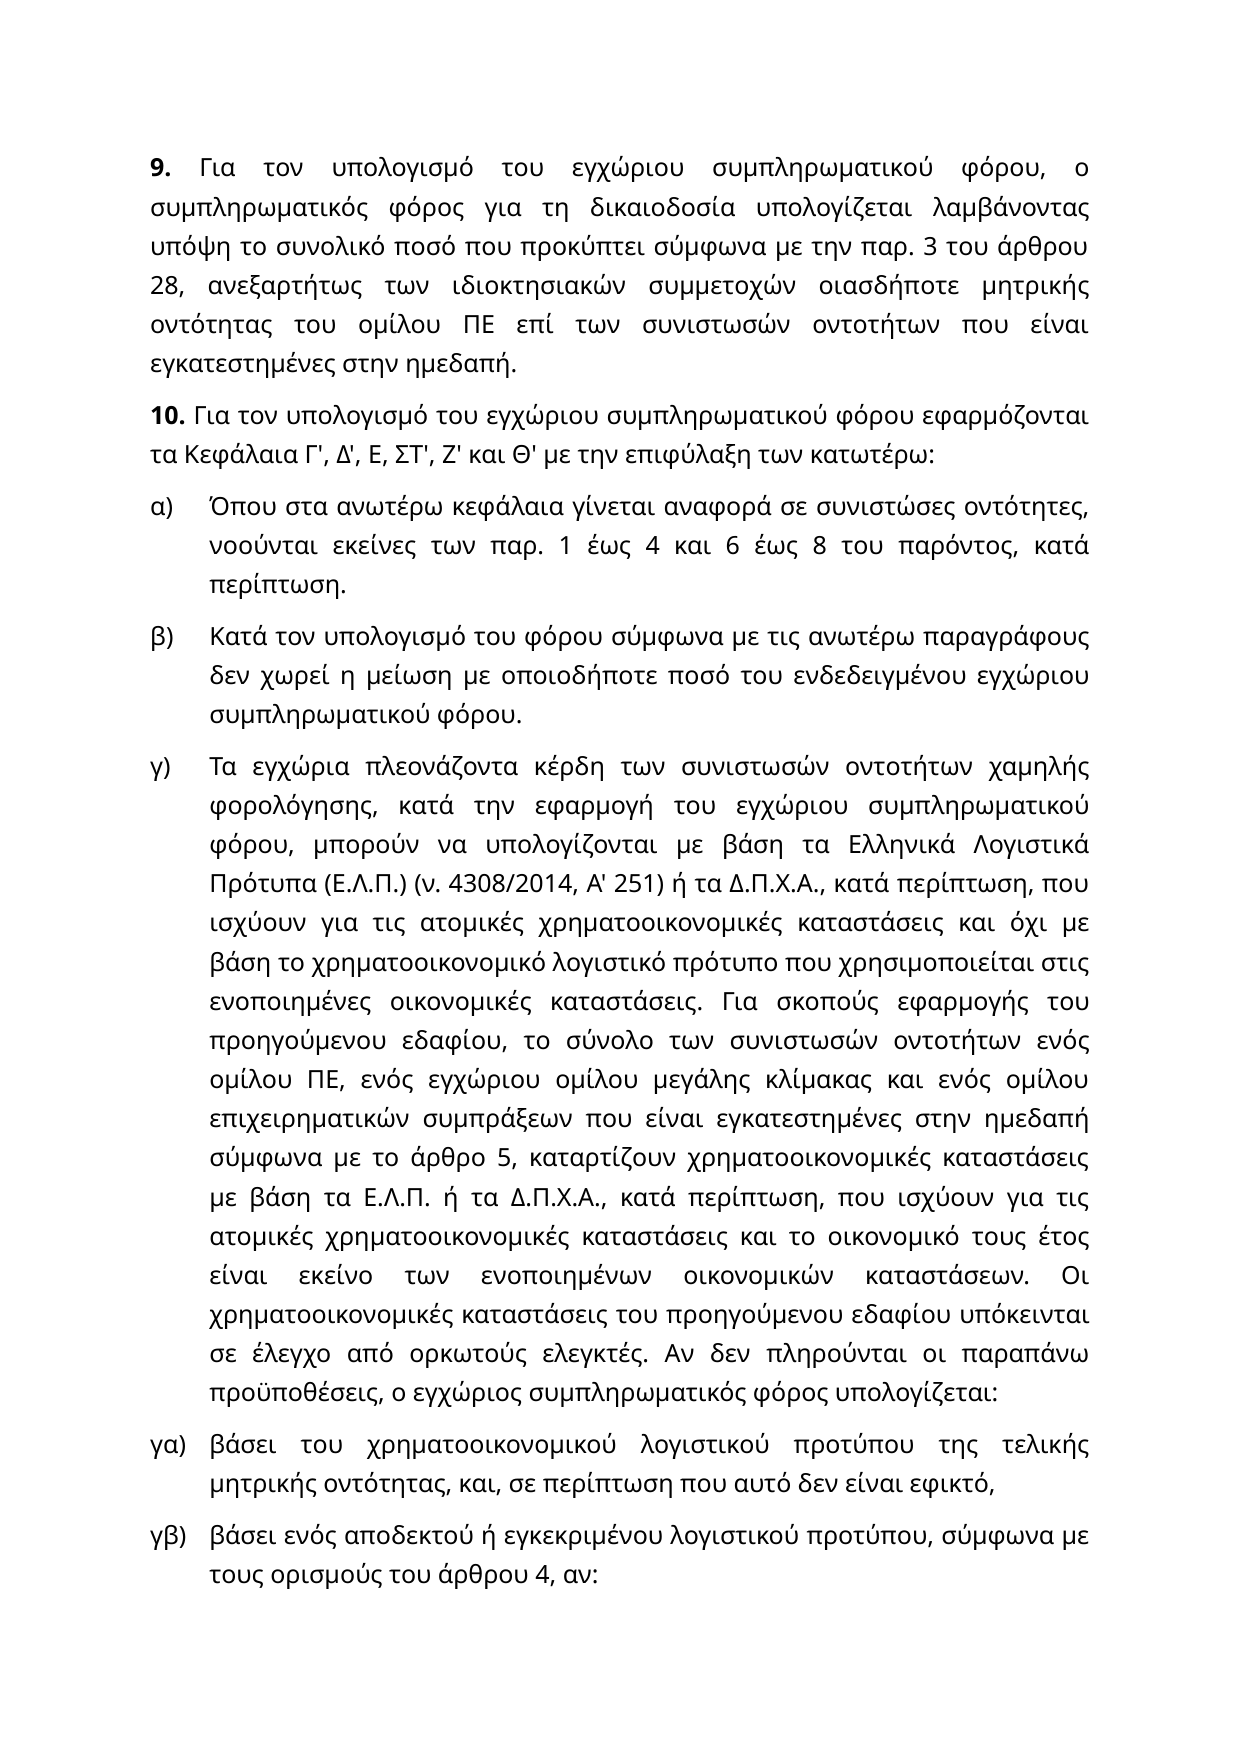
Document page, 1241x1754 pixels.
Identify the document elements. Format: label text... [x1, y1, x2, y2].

list γ) Τα εγχώρια πλεονάζοντα κέρδη των συνιστωσών οντοτήτων χαμηλής φορολόγησης, κατά την εφαρμογή του εγχώριου συμπληρωματικού φόρου, μπορούν να υπολογίζονται με βάση τα Ελληνικά Λογιστικά Πρότυπα (Ε.Λ.Π.) (ν. 4308/2014, Α' 251) ή τα Δ.Π.Χ.Α., κατά περίπτωση, που ισχύουν για τις ατομικές χρηματοοικονομικές καταστάσεις και όχι με βάση το χρηματοοικονομικό λογιστικό πρότυπο που χρησιμοποιείται στις ενοποιημένες οικονομικές καταστάσεις. Για σκοπούς εφαρμογής του προηγούμενου εδαφίου, το σύνολο των συνιστωσών οντοτήτων ενός ομίλου ΠΕ, ενός εγχώριου ομίλου μεγάλης κλίμακας και ενός ομίλου επιχειρηματικών συμπράξεων που είναι εγκατεστημένες στην ημεδαπή σύμφωνα με το άρθρο 5, καταρτίζουν χρηματοοικονομικές καταστάσεις με βάση τα Ε.Λ.Π. ή τα Δ.Π.Χ.Α., κατά περίπτωση, που ισχύουν για τις ατομικές χρηματοοικονομικές καταστάσεις και το οικονομικό τους έτος είναι εκείνο των ενοποιημένων οικονομικών καταστάσεων. Οι χρηματοοικονομικές καταστάσεις του προηγούμενου εδαφίου υπόκεινται σε έλεγχο από ορκωτούς ελεγκτές. Αν δεν πληρούνται οι παραπάνω προϋποθέσεις, ο εγχώριος συμπληρωματικός φόρος υπολογίζεται: [150, 748, 1090, 1409]
text 10. Για τον υπολογισμό του εγχώριου συμπληρωματικού φόρου εφαρμόζονται τα Κεφάλαια Γ', Δ', Ε, ΣΤ', Ζ' και Θ' με την επιφύλαξη των κατωτέρω: [150, 397, 1090, 471]
list α) Όπου στα ανωτέρω κεφάλαια γίνεται αναφορά σε συνιστώσες οντότητες, νοούνται εκείνες των παρ. 1 έως 4 και 6 έως 8 του παρόντος, κατά περίπτωση. [150, 488, 1090, 601]
list β) Κατά τον υπολογισμό του φόρου σύμφωνα με τις ανωτέρω παραγράφους δεν χωρεί η μείωση με οποιοδήποτε ποσό του ενδεδειγμένου εγχώριου συμπληρωματικού φόρου. [150, 618, 1090, 731]
list γβ) βάσει ενός αποδεκτού ή εγκεκριμένου λογιστικού προτύπου, σύμφωνα με τους ορισμούς του άρθρου 4, αν: [150, 1517, 1090, 1591]
list γα) βάσει του χρηματοοικονομικού λογιστικού προτύπου της τελικής μητρικής οντότητας, και, σε περίπτωση που αυτό δεν είναι εφικτό, [150, 1427, 1090, 1500]
text 9. Για τον υπολογισμό του εγχώριου συμπληρωματικού φόρου, ο συμπληρωματικός φόρος για τη δικαιοδοσία υπολογίζεται λαμβάνοντας υπόψη το συνολικό ποσό που προκύπτει σύμφωνα με την παρ. 3 του άρθρου 28, ανεξαρτήτως των ιδιοκτησιακών συμμετοχών οιασδήποτε μητρικής οντότητας του ομίλου ΠΕ επί των συνιστωσών οντοτήτων που είναι εγκατεστημένες στην ημεδαπή. [150, 150, 1090, 380]
